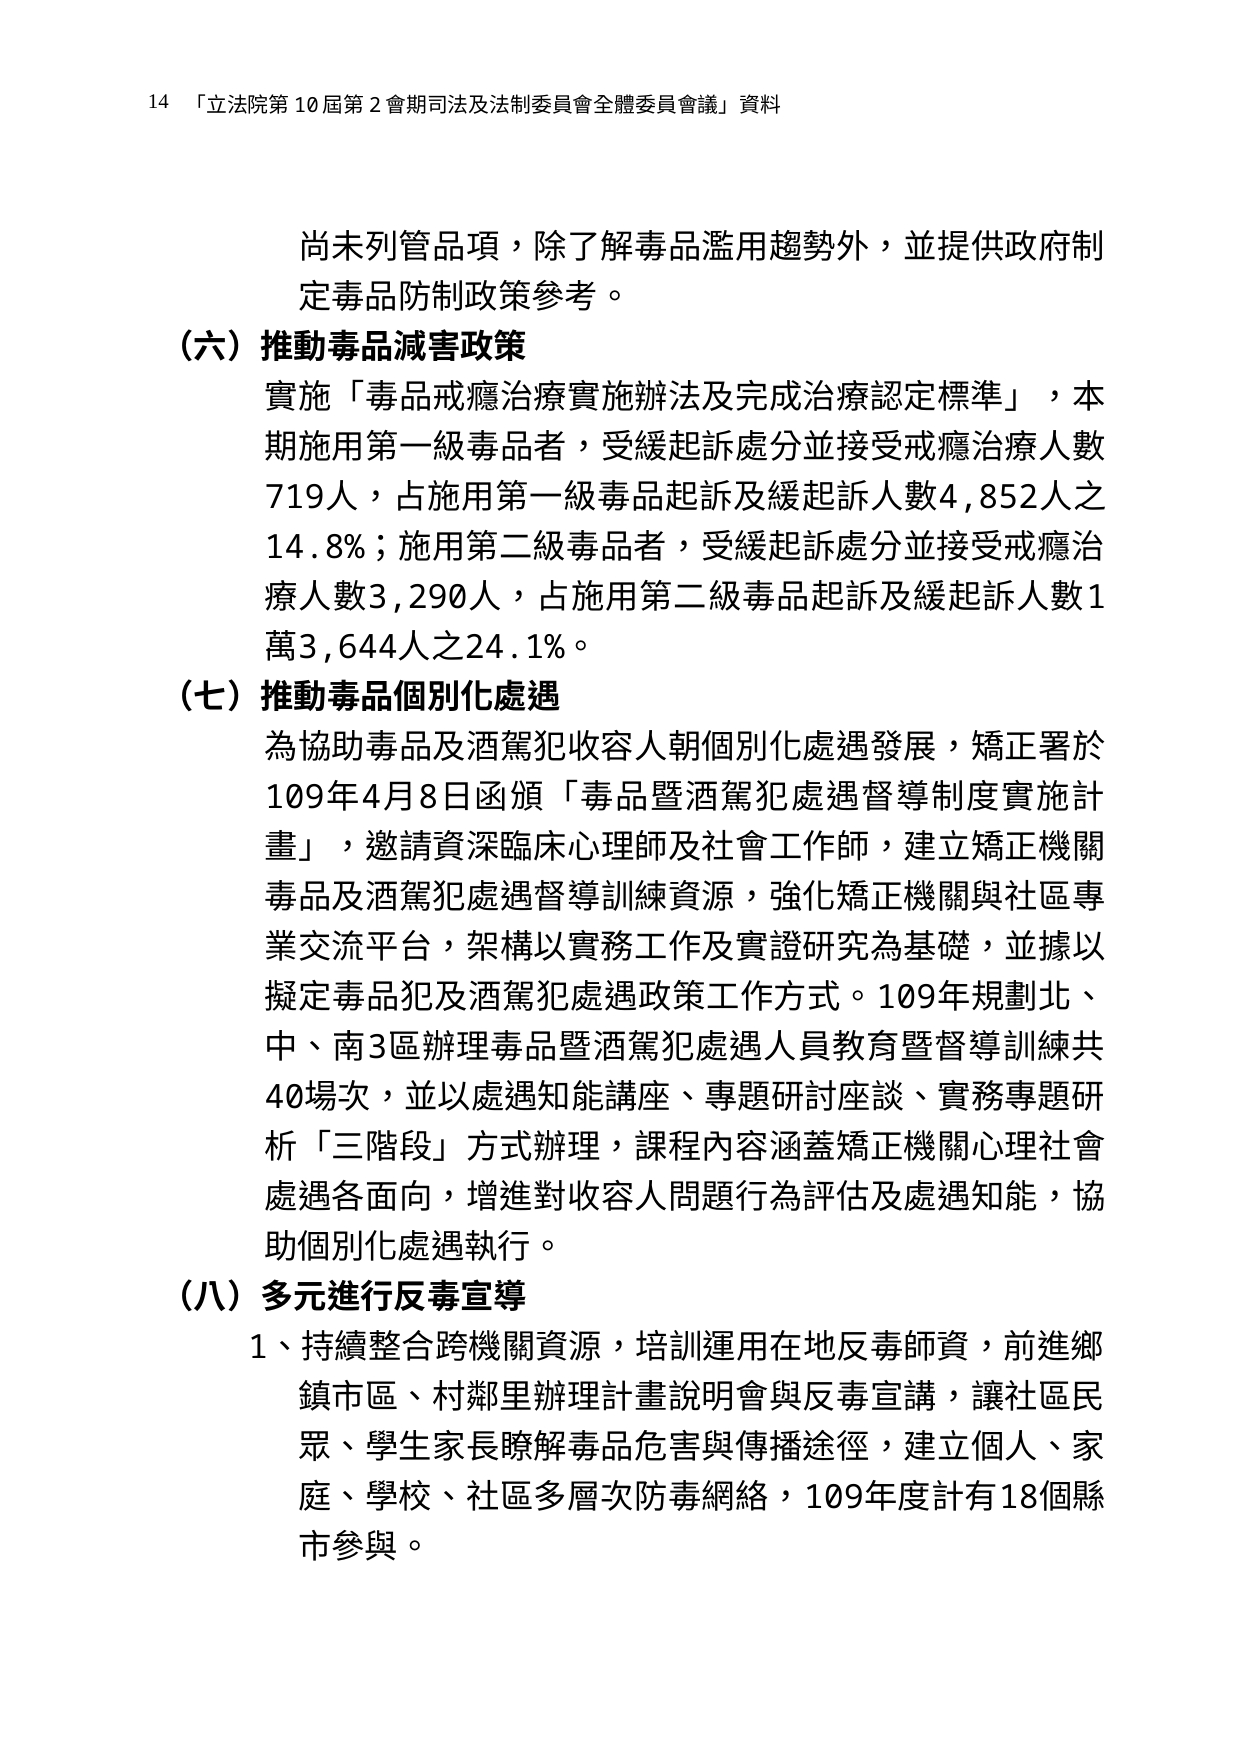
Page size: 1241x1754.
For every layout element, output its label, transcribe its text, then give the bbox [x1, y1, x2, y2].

text 為協助毒品及酒駕犯收容人朝個別化處遇發展，矯正署於109年4月8日函頒「毒品暨酒駕犯處遇督導制度實施計畫」，邀請資深臨床心理師及社會工作師，建立矯正機關毒品及酒駕犯處遇督導訓練資源，強化矯正機關與社區專業交流平台，架構以實務工作及實證研究為基礎，並據以擬定毒品犯及酒駕犯處遇政策工作方式。109年規劃北、中、南3區辦理毒品暨酒駕犯處遇人員教育暨督導訓練共40場次，並以處遇知能講座、專題研討座談、實務專題研析「三階段」方式辦理，課程內容涵蓋矯正機關心理社會處遇各面向，增進對收容人問題行為評估及處遇知能，協助個別化處遇執行。 [264, 719, 1106, 1269]
text 尚未列管品項，除了解毒品濫用趨勢外，並提供政府制定毒品防制政策參考。 [248, 219, 1106, 319]
text （七）推動毒品個別化處遇 [160, 669, 1106, 719]
text （八）多元進行反毒宣導 [160, 1269, 1106, 1319]
text 實施「毒品戒癮治療實施辦法及完成治療認定標準」，本期施用第一級毒品者，受緩起訴處分並接受戒癮治療人數719人，占施用第一級毒品起訴及緩起訴人數4,852人之14.8%；施用第二級毒品者，受緩起訴處分並接受戒癮治療人數3,290人，占施用第二級毒品起訴及緩起訴人數1萬3,644人之24.1%。 [264, 369, 1106, 669]
text 1、持續整合跨機關資源，培訓運用在地反毒師資，前進鄉鎮市區、村鄰里辦理計畫說明會與反毒宣講，讓社區民眾、學生家長瞭解毒品危害與傳播途徑，建立個人、家庭、學校、社區多層次防毒網絡，109年度計有18個縣市參與。 [248, 1319, 1106, 1569]
text （六）推動毒品減害政策 [160, 319, 1106, 369]
